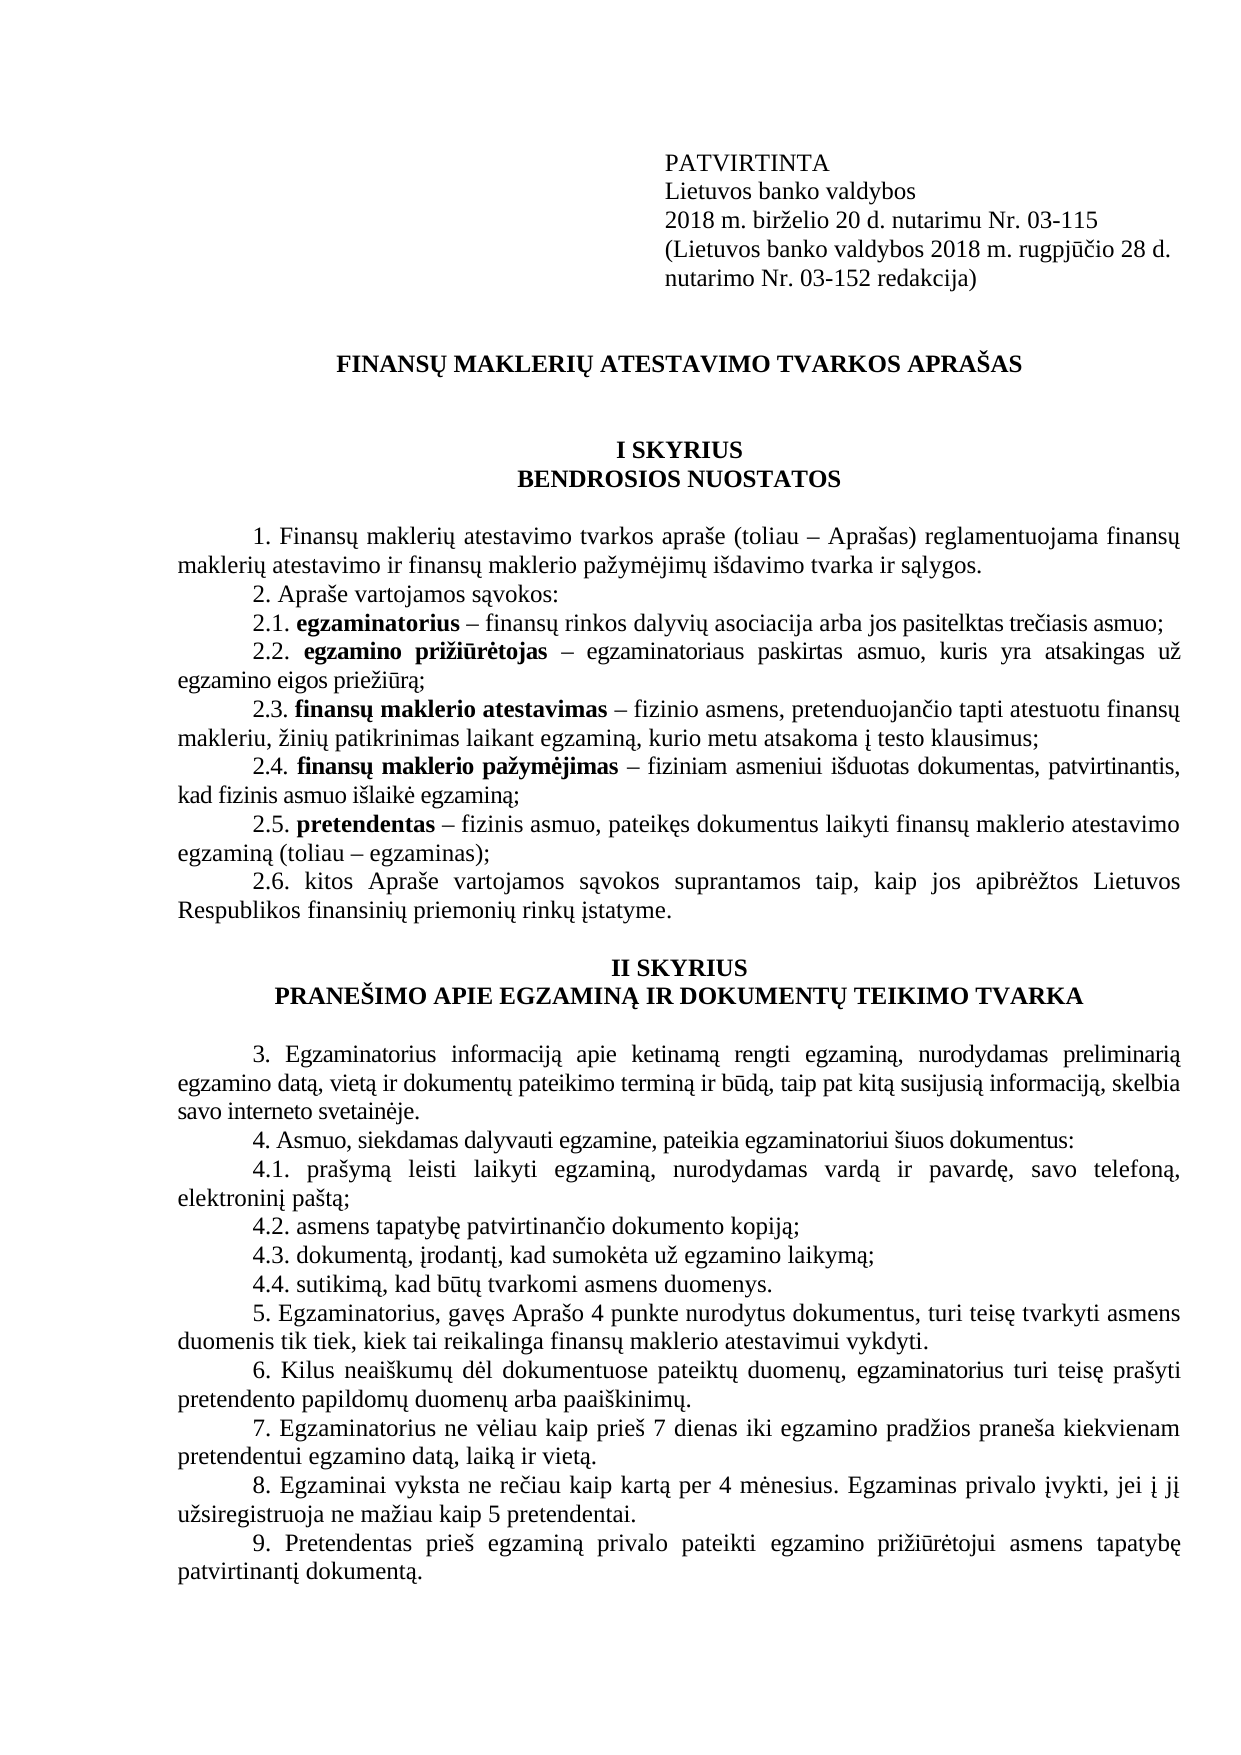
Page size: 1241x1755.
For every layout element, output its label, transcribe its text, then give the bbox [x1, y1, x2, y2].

text 4.1. prašymą leisti laikyti egzaminą, nurodydamas vardą ir pavardę, savo telefoną, elektroninį paštą; [177, 1154, 1181, 1211]
text 4.4. sutikimą, kad būtų tvarkomi asmens duomenys. [177, 1269, 1181, 1298]
text 2.4. finansų maklerio pažymėjimas – fiziniam asmeniui išduotas dokumentas, patvirtinantis, kad fizinis asmuo išlaikė egzaminą; [177, 751, 1181, 809]
text 5. Egzaminatorius, gavęs Aprašo 4 punkte nurodytus dokumentus, turi teisę tvarkyti asmens duomenis tik tiek, kiek tai reikalinga finansų maklerio atestavimui vykdyti. [177, 1298, 1181, 1355]
text nutarimo Nr. 03-152 redakcija) [664, 263, 1181, 291]
text 1. Finansų maklerių atestavimo tvarkos apraše (toliau – Aprašas) reglamentuojama finansų maklerių atestavimo ir finansų maklerio pažymėjimų išdavimo tvarka ir sąlygos. [177, 521, 1181, 579]
text (Lietuvos banko valdybos 2018 m. rugpjūčio 28 d. [664, 234, 1181, 263]
text 2.2. egzamino prižiūrėtojas – egzaminatoriaus paskirtas asmuo, kuris yra atsakingas už egzamino eigos priežiūrą; [177, 636, 1181, 694]
text Lietuvos banko valdybos [664, 176, 1181, 205]
text BENDROSIOS NUOSTATOS [177, 464, 1181, 493]
text 2.1. egzaminatorius – finansų rinkos dalyvių asociacija arba jos pasitelktas trečiasis asmuo; [177, 608, 1181, 636]
text 4.2. asmens tapatybę patvirtinančio dokumento kopiją; [177, 1211, 1181, 1240]
text PATVIRTINTA [664, 148, 1181, 176]
text 4.3. dokumentą, įrodantį, kad sumokėta už egzamino laikymą; [177, 1240, 1181, 1269]
text FINANSŲ MAKLERIŲ ATESTAVIMO TVARKOS APRAŠAS [177, 349, 1181, 378]
text 4. Asmuo, siekdamas dalyvauti egzamine, pateikia egzaminatoriui šiuos dokumentus: [177, 1125, 1181, 1154]
text II SKYRIUS [177, 953, 1181, 981]
text 2.5. pretendentas – fizinis asmuo, pateikęs dokumentus laikyti finansų maklerio atestavimo egzaminą (toliau – egzaminas); [177, 809, 1181, 866]
text 2018 m. birželio 20 d. nutarimu Nr. 03-115 [664, 205, 1181, 234]
text I SKYRIUS [177, 435, 1181, 464]
text 2.6. kitos Apraše vartojamos sąvokos suprantamos taip, kaip jos apibrėžtos Lietuvos Respublikos finansinių priemonių rinkų įstatyme. [177, 866, 1181, 924]
text PRANEŠIMO APIE EGZAMINĄ IR DOKUMENTŲ TEIKIMO TVARKA [177, 981, 1181, 1010]
text 9. Pretendentas prieš egzaminą privalo pateikti egzamino prižiūrėtojui asmens tapatybę patvirtinantį dokumentą. [177, 1528, 1181, 1585]
text 3. Egzaminatorius informaciją apie ketinamą rengti egzaminą, nurodydamas preliminarią egzamino datą, vietą ir dokumentų pateikimo terminą ir būdą, taip pat kitą susijusią informaciją, skelbia savo interneto svetainėje. [177, 1039, 1181, 1125]
text 8. Egzaminai vyksta ne rečiau kaip kartą per 4 mėnesius. Egzaminas privalo įvykti, jei į jį užsiregistruoja ne mažiau kaip 5 pretendentai. [177, 1470, 1181, 1528]
text 2. Apraše vartojamos sąvokos: [177, 579, 1181, 608]
text 2.3. finansų maklerio atestavimas – fizinio asmens, pretenduojančio tapti atestuotu finansų makleriu, žinių patikrinimas laikant egzaminą, kurio metu atsakoma į testo klausimus; [177, 694, 1181, 751]
text 6. Kilus neaiškumų dėl dokumentuose pateiktų duomenų, egzaminatorius turi teisę prašyti pretendento papildomų duomenų arba paaiškinimų. [177, 1355, 1181, 1413]
text 7. Egzaminatorius ne vėliau kaip prieš 7 dienas iki egzamino pradžios praneša kiekvienam pretendentui egzamino datą, laiką ir vietą. [177, 1413, 1181, 1470]
